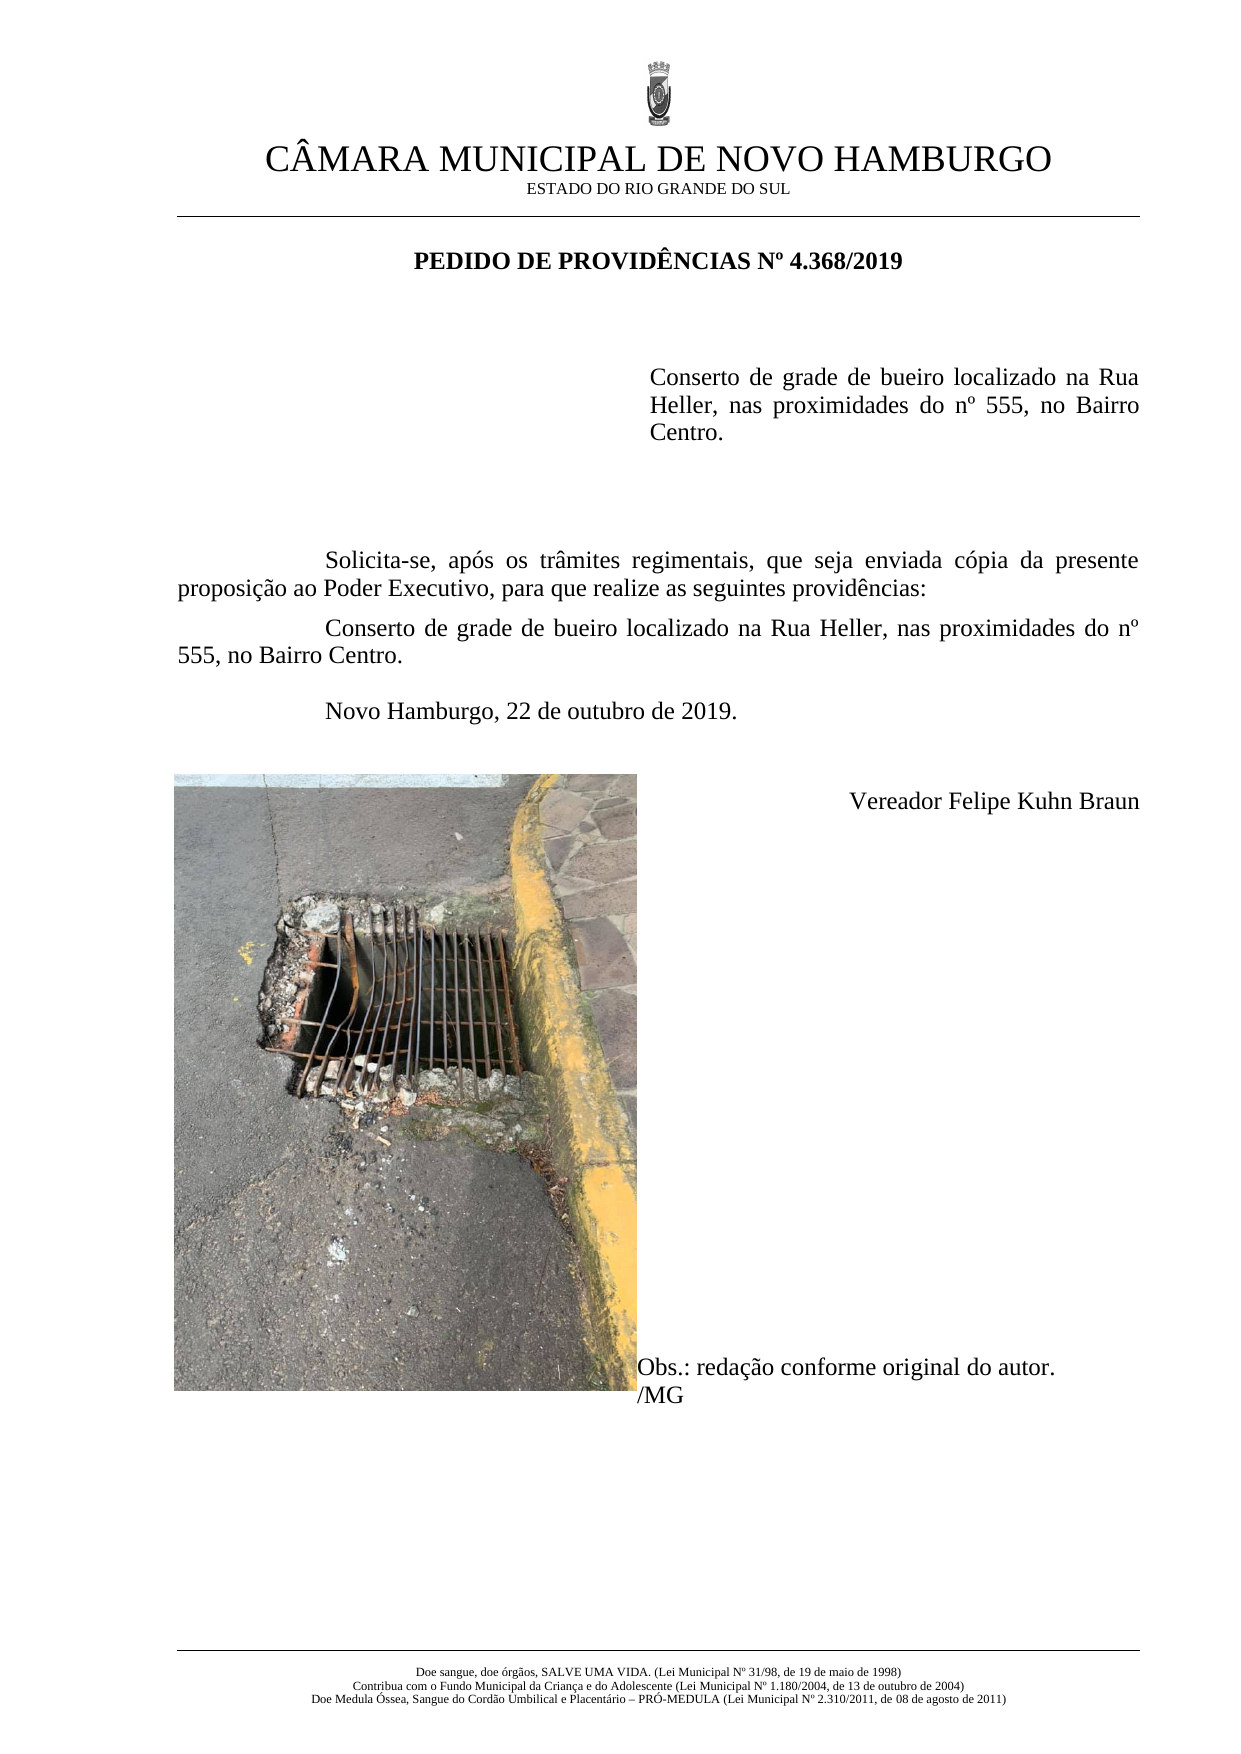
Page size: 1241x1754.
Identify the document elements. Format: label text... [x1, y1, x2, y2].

text Conserto de grade de bueiro localizado na Rua Heller, nas proximidades do nº 555, no Bairro Centro. [649, 363, 1140, 446]
text Conserto de grade de bueiro localizado na Rua Heller, nas proximidades do nº 555, no Bairro Centro. [177, 614, 1140, 669]
picture [174, 774, 637, 1391]
text Vereador Felipe Kuhn Braun [637, 787, 1140, 815]
text Obs.: redação conforme original do autor. [637, 1353, 1140, 1381]
text /MG [177, 1381, 1140, 1409]
text Novo Hamburgo, 22 de outubro de 2019. [177, 697, 1140, 724]
text PEDIDO DE PROVIDÊNCIAS Nº 4.368/2019 [177, 247, 1140, 274]
text Solicita-se, após os trâmites regimentais, que seja enviada cópia da presente proposição ao Poder Executivo, para que realize as seguintes providências: [177, 546, 1140, 602]
